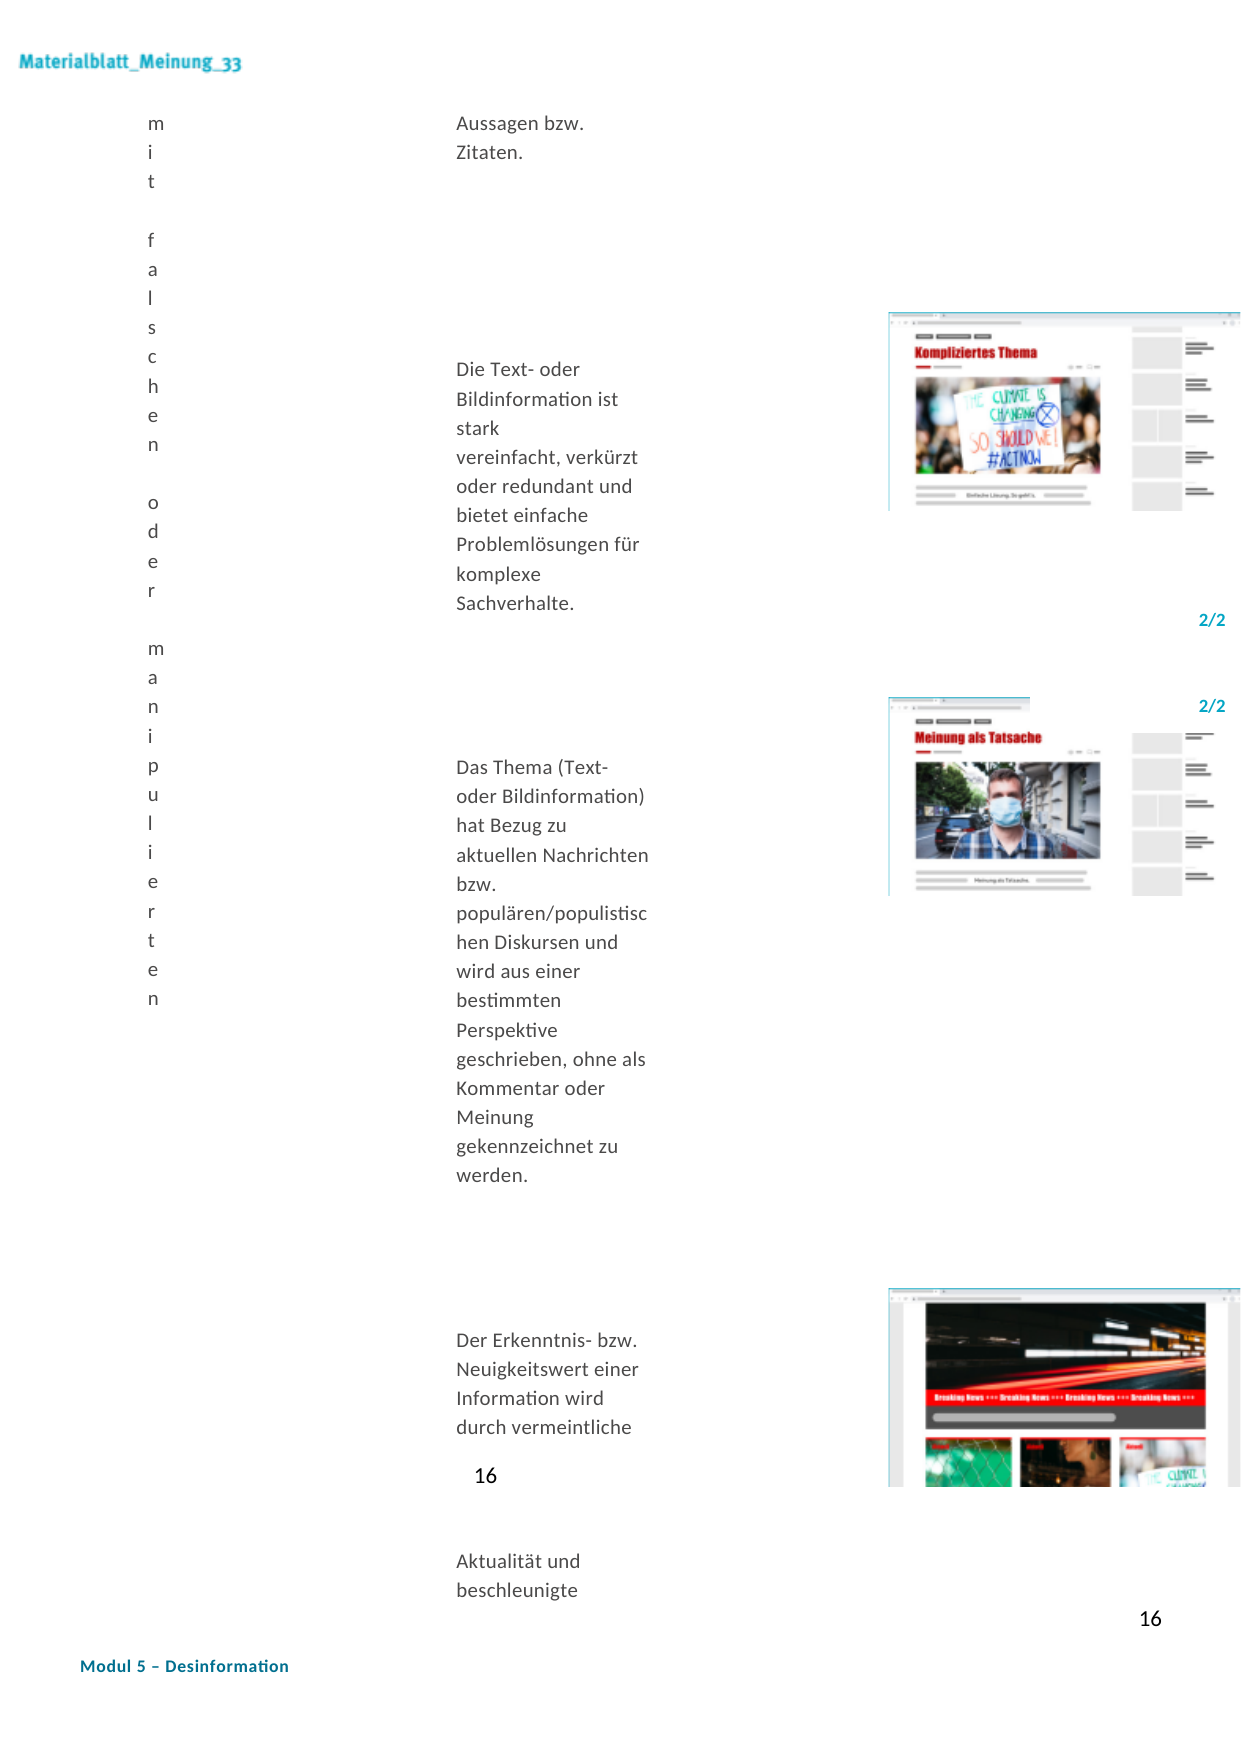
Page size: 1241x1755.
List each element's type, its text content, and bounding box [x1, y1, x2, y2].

text 2/2 [1045, 694, 1226, 717]
text Der Erkenntnis- bzw. Neuigkeitswert einer Information wird durch vermeintliche Aktualität und beschleunigte Updates simuliert, ohne transparente Hintergrund- informationen oder Informationsquellen zu liefern. [456, 1327, 650, 1603]
text Das Thema (Text- oder Bildinformation) hat Bezug zu aktuellen Nachrichten bzw. populären/populistischen Diskursen und wird aus einer bestimmten Perspektive geschrieben, ohne als Kommentar oder Meinung gekennzeichnet zu werden. [456, 754, 650, 1188]
text 2/2 [1045, 608, 1226, 631]
text Die Text- oder Bildinformation ist stark vereinfacht, verkürzt oder redundant und bietet einfache Problemlösungen für komplexe Sachverhalte. [456, 357, 650, 615]
text Die Text- oder Bildinformation arbeitet mit falschen oder manipulierten Aussagen bzw. Zitaten. [456, 110, 650, 165]
